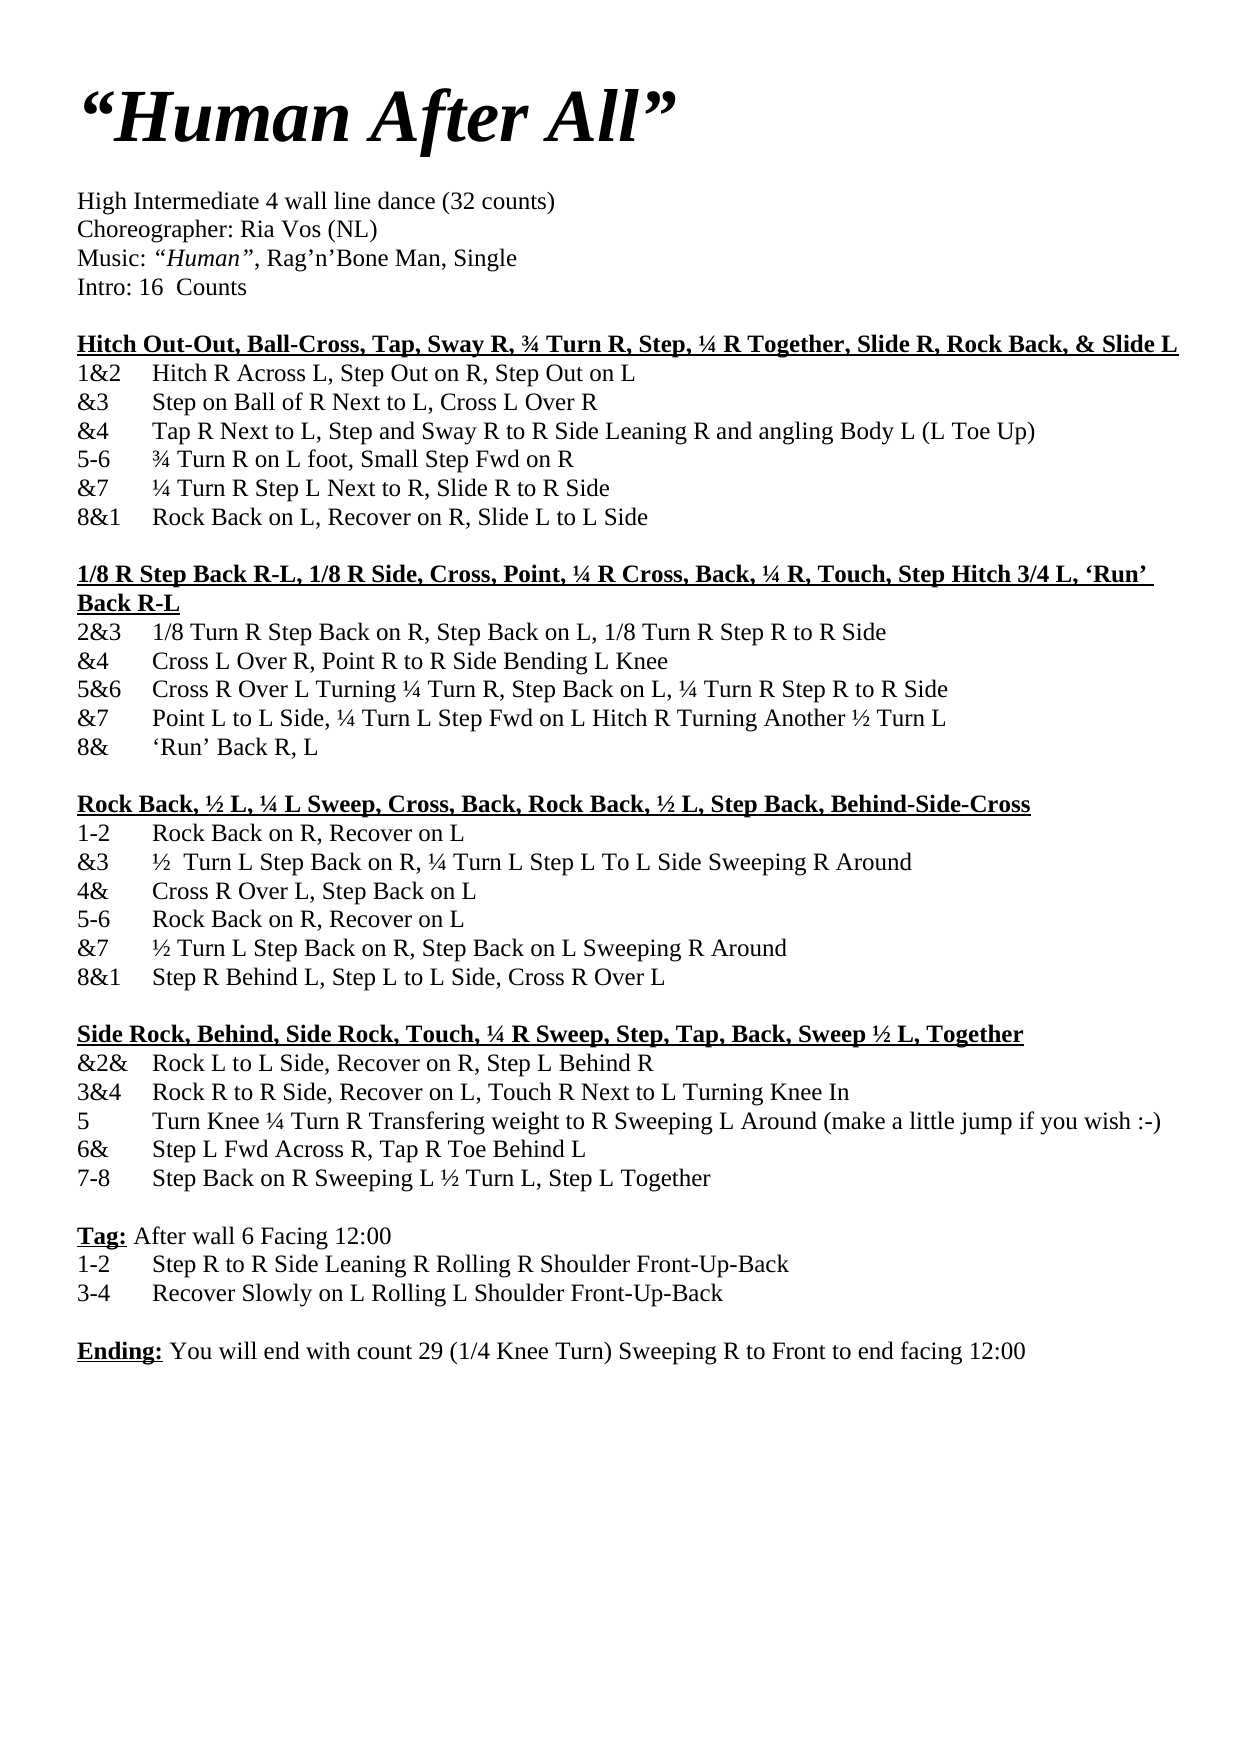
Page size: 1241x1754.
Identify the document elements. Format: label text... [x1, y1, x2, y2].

text &2& Rock L to L Side, Recover on R, Step L Behind R [77, 1048, 1181, 1077]
text &4 Tap R Next to L, Step and Sway R to R Side Leaning R and angling Body L (L Toe Up) [77, 416, 1181, 444]
text 7-8 Step Back on R Sweeping L ½ Turn L, Step L Together [77, 1163, 1181, 1192]
text Intro: 16 Counts [77, 272, 1181, 301]
text 8&1 Step R Behind L, Step L to L Side, Cross R Over L [77, 962, 1181, 991]
text Tag: After wall 6 Facing 12:00 [77, 1221, 1181, 1249]
text &4 Cross L Over R, Point R to R Side Bending L Knee [77, 646, 1181, 674]
text 5-6 Rock Back on R, Recover on L [77, 904, 1181, 933]
text Rock Back, ½ L, ¼ L Sweep, Cross, Back, Rock Back, ½ L, Step Back, Behind-Side-Cross [77, 789, 1181, 818]
text 3-4 Recover Slowly on L Rolling L Shoulder Front-Up-Back [77, 1278, 1181, 1307]
text 6& Step L Fwd Across R, Tap R Toe Behind L [77, 1134, 1181, 1163]
text &7 Point L to L Side, ¼ Turn L Step Fwd on L Hitch R Turning Another ½ Turn L [77, 703, 1181, 732]
text Side Rock, Behind, Side Rock, Touch, ¼ R Sweep, Step, Tap, Back, Sweep ½ L, Together [77, 1019, 1181, 1048]
text 5-6 ¾ Turn R on L foot, Small Step Fwd on R [77, 444, 1181, 473]
text 8&1 Rock Back on L, Recover on R, Slide L to L Side [77, 502, 1181, 531]
text &3 ½ Turn L Step Back on R, ¼ Turn L Step L To L Side Sweeping R Around [77, 847, 1181, 876]
text 1-2 Rock Back on R, Recover on L [77, 818, 1181, 847]
text 3&4 Rock R to R Side, Recover on L, Touch R Next to L Turning Knee In [77, 1077, 1181, 1106]
text Choreographer: Ria Vos (NL) [77, 214, 1181, 243]
text 5 Turn Knee ¼ Turn R Transfering weight to R Sweeping L Around (make a little jump if you wish :-) [77, 1106, 1181, 1134]
text High Intermediate 4 wall line dance (32 counts) [77, 186, 1181, 214]
text &7 ½ Turn L Step Back on R, Step Back on L Sweeping R Around [77, 933, 1181, 962]
text 2&3 1/8 Turn R Step Back on R, Step Back on L, 1/8 Turn R Step R to R Side [77, 617, 1181, 646]
text 8& ‘Run’ Back R, L [77, 732, 1181, 761]
text 5&6 Cross R Over L Turning ¼ Turn R, Step Back on L, ¼ Turn R Step R to R Side [77, 674, 1181, 703]
text “Human After All” [77, 71, 1181, 157]
text &7 ¼ Turn R Step L Next to R, Slide R to R Side [77, 473, 1181, 502]
text 1-2 Step R to R Side Leaning R Rolling R Shoulder Front-Up-Back [77, 1249, 1181, 1278]
text &3 Step on Ball of R Next to L, Cross L Over R [77, 387, 1181, 416]
text 1/8 R Step Back R-L, 1/8 R Side, Cross, Point, ¼ R Cross, Back, ¼ R, Touch, Step Hitch 3/4 L, ‘Run’ Back R-L [77, 559, 1181, 617]
text Music: “Human”, Rag’n’Bone Man, Single [77, 243, 1181, 272]
text Ending: You will end with count 29 (1/4 Knee Turn) Sweeping R to Front to end facing 12:00 [77, 1336, 1181, 1364]
text Hitch Out-Out, Ball-Cross, Tap, Sway R, ¾ Turn R, Step, ¼ R Together, Slide R, Rock Back, & Slide L [77, 329, 1181, 358]
text 1&2 Hitch R Across L, Step Out on R, Step Out on L [77, 358, 1181, 387]
text 4& Cross R Over L, Step Back on L [77, 876, 1181, 904]
